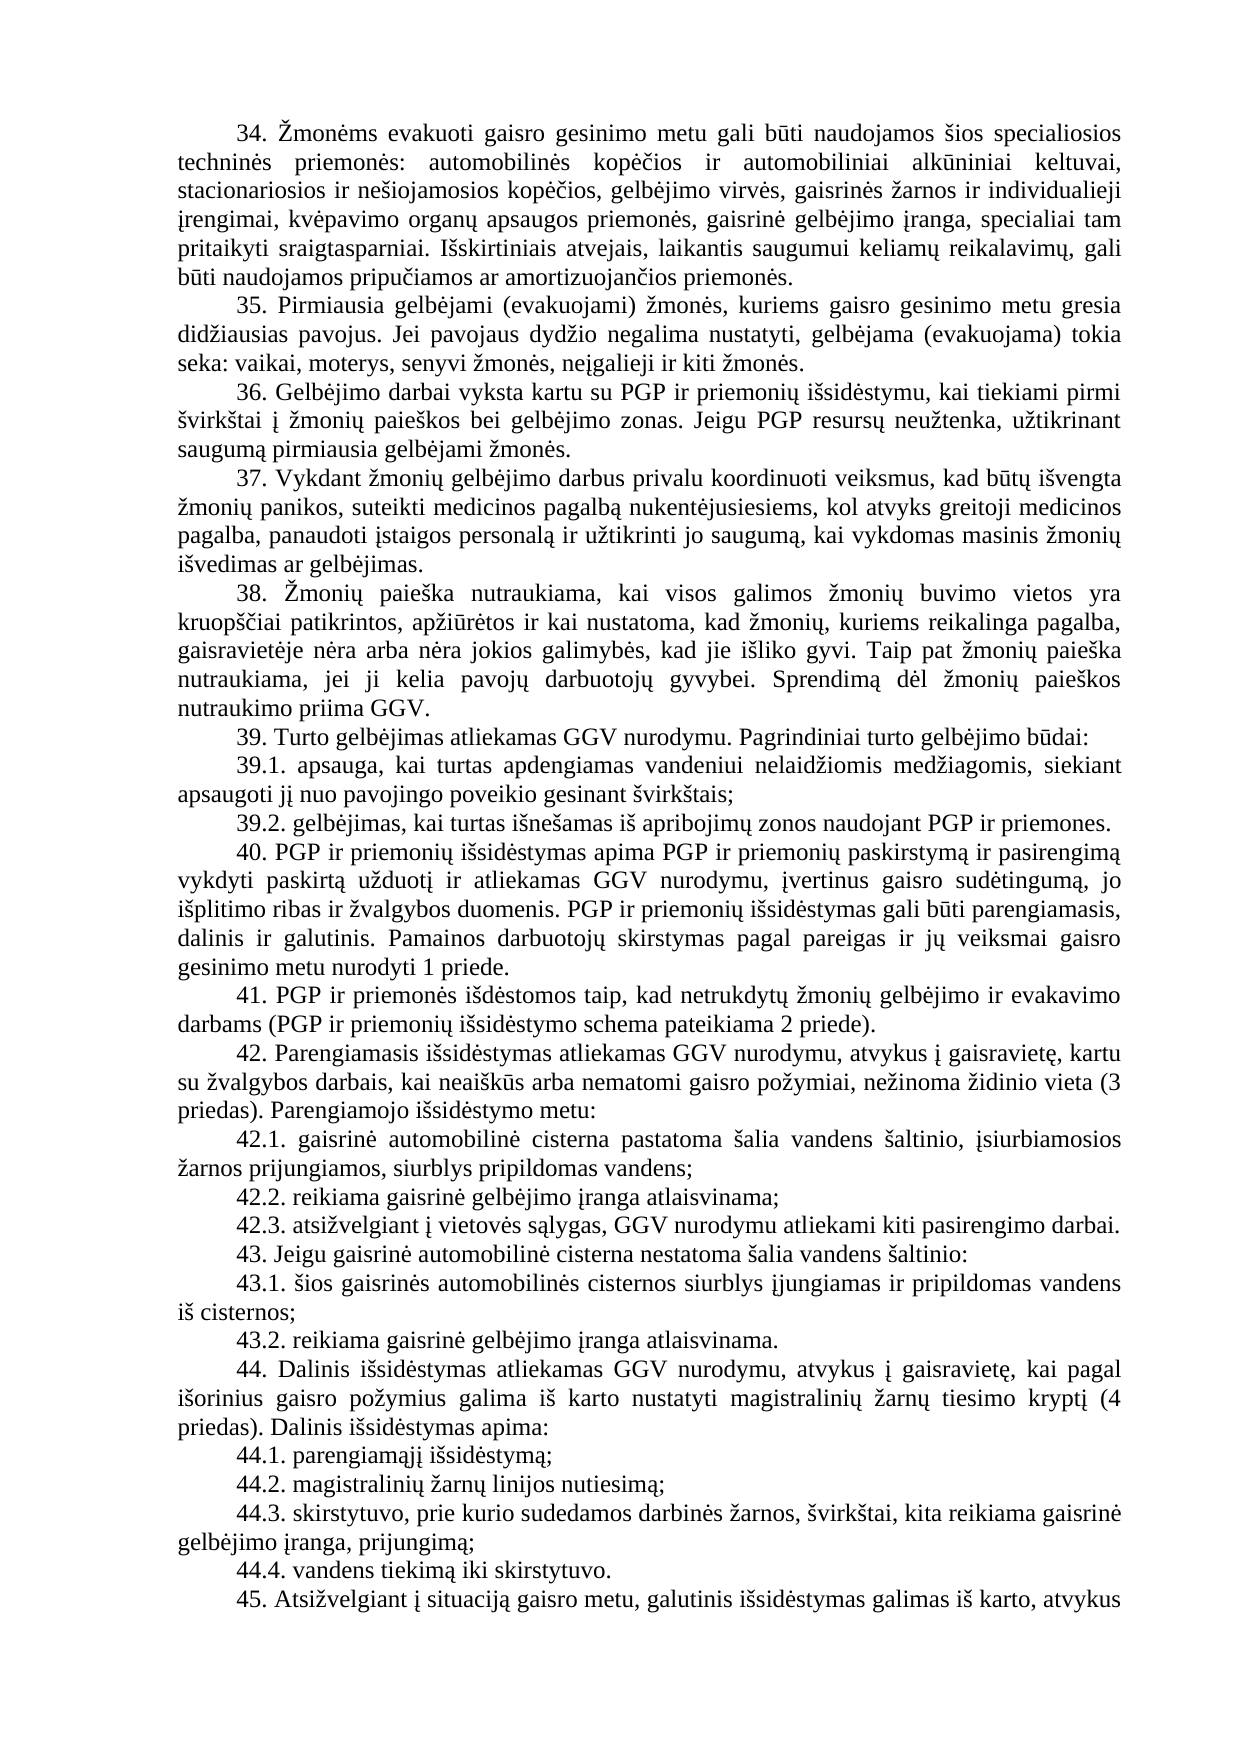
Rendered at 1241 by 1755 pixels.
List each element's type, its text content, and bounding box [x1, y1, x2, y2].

text 34. Žmonėms evakuoti gaisro gesinimo metu gali būti naudojamos šios specialiosios techninės priemonės: automobilinės kopėčios ir automobiliniai alkūniniai keltuvai, stacionariosios ir nešiojamosios kopėčios, gelbėjimo virvės, gaisrinės žarnos ir individualieji įrengimai, kvėpavimo organų apsaugos priemonės, gaisrinė gelbėjimo įranga, specialiai tam pritaikyti sraigtasparniai. Išskirtiniais atvejais, laikantis saugumui keliamų reikalavimų, gali būti naudojamos pripučiamos ar amortizuojančios priemonės. [177, 118, 1122, 291]
text 35. Pirmiausia gelbėjami (evakuojami) žmonės, kuriems gaisro gesinimo metu gresia didžiausias pavojus. Jei pavojaus dydžio negalima nustatyti, gelbėjama (evakuojama) tokia seka: vaikai, moterys, senyvi žmonės, neįgalieji ir kiti žmonės. [177, 291, 1122, 377]
text 36. Gelbėjimo darbai vyksta kartu su PGP ir priemonių išsidėstymu, kai tiekiami pirmi švirkštai į žmonių paieškos bei gelbėjimo zonas. Jeigu PGP resursų neužtenka, užtikrinant saugumą pirmiausia gelbėjami žmonės. [177, 377, 1122, 463]
text 45. Atsižvelgiant į situaciją gaisro metu, galutinis išsidėstymas galimas iš karto, atvykus [177, 1584, 1122, 1613]
text 44.4. vandens tiekimą iki skirstytuvo. [177, 1556, 1122, 1584]
text 44.3. skirstytuvo, prie kurio sudedamos darbinės žarnos, švirkštai, kita reikiama gaisrinė gelbėjimo įranga, prijungimą; [177, 1498, 1122, 1556]
text 39.1. apsauga, kai turtas apdengiamas vandeniui nelaidžiomis medžiagomis, siekiant apsaugoti jį nuo pavojingo poveikio gesinant švirkštais; [177, 751, 1122, 808]
text 44.2. magistralinių žarnų linijos nutiesimą; [177, 1469, 1122, 1498]
text 37. Vykdant žmonių gelbėjimo darbus privalu koordinuoti veiksmus, kad būtų išvengta žmonių panikos, suteikti medicinos pagalbą nukentėjusiesiems, kol atvyks greitoji medicinos pagalba, panaudoti įstaigos personalą ir užtikrinti jo saugumą, kai vykdomas masinis žmonių išvedimas ar gelbėjimas. [177, 463, 1122, 578]
text 40. PGP ir priemonių išsidėstymas apima PGP ir priemonių paskirstymą ir pasirengimą vykdyti paskirtą užduotį ir atliekamas GGV nurodymu, įvertinus gaisro sudėtingumą, jo išplitimo ribas ir žvalgybos duomenis. PGP ir priemonių išsidėstymas gali būti parengiamasis, dalinis ir galutinis. Pamainos darbuotojų skirstymas pagal pareigas ir jų veiksmai gaisro gesinimo metu nurodyti 1 priede. [177, 837, 1122, 981]
text 44.1. parengiamąjį išsidėstymą; [177, 1441, 1122, 1469]
text 43.1. šios gaisrinės automobilinės cisternos siurblys įjungiamas ir pripildomas vandens iš cisternos; [177, 1268, 1122, 1326]
text 43.2. reikiama gaisrinė gelbėjimo įranga atlaisvinama. [177, 1326, 1122, 1354]
text 41. PGP ir priemonės išdėstomos taip, kad netrukdytų žmonių gelbėjimo ir evakavimo darbams (PGP ir priemonių išsidėstymo schema pateikiama 2 priede). [177, 981, 1122, 1038]
text 44. Dalinis išsidėstymas atliekamas GGV nurodymu, atvykus į gaisravietę, kai pagal išorinius gaisro požymius galima iš karto nustatyti magistralinių žarnų tiesimo kryptį (4 priedas). Dalinis išsidėstymas apima: [177, 1354, 1122, 1441]
text 39.2. gelbėjimas, kai turtas išnešamas iš apribojimų zonos naudojant PGP ir priemones. [177, 808, 1122, 837]
text 42. Parengiamasis išsidėstymas atliekamas GGV nurodymu, atvykus į gaisravietę, kartu su žvalgybos darbais, kai neaiškūs arba nematomi gaisro požymiai, nežinoma židinio vieta (3 priedas). Parengiamojo išsidėstymo metu: [177, 1038, 1122, 1124]
text 38. Žmonių paieška nutraukiama, kai visos galimos žmonių buvimo vietos yra kruopščiai patikrintos, apžiūrėtos ir kai nustatoma, kad žmonių, kuriems reikalinga pagalba, gaisravietėje nėra arba nėra jokios galimybės, kad jie išliko gyvi. Taip pat žmonių paieška nutraukiama, jei ji kelia pavojų darbuotojų gyvybei. Sprendimą dėl žmonių paieškos nutraukimo priima GGV. [177, 578, 1122, 722]
text 39. Turto gelbėjimas atliekamas GGV nurodymu. Pagrindiniai turto gelbėjimo būdai: [177, 722, 1122, 751]
text 42.3. atsižvelgiant į vietovės sąlygas, GGV nurodymu atliekami kiti pasirengimo darbai. [177, 1211, 1122, 1239]
text 42.1. gaisrinė automobilinė cisterna pastatoma šalia vandens šaltinio, įsiurbiamosios žarnos prijungiamos, siurblys pripildomas vandens; [177, 1124, 1122, 1182]
text 42.2. reikiama gaisrinė gelbėjimo įranga atlaisvinama; [177, 1182, 1122, 1211]
text 43. Jeigu gaisrinė automobilinė cisterna nestatoma šalia vandens šaltinio: [177, 1239, 1122, 1268]
